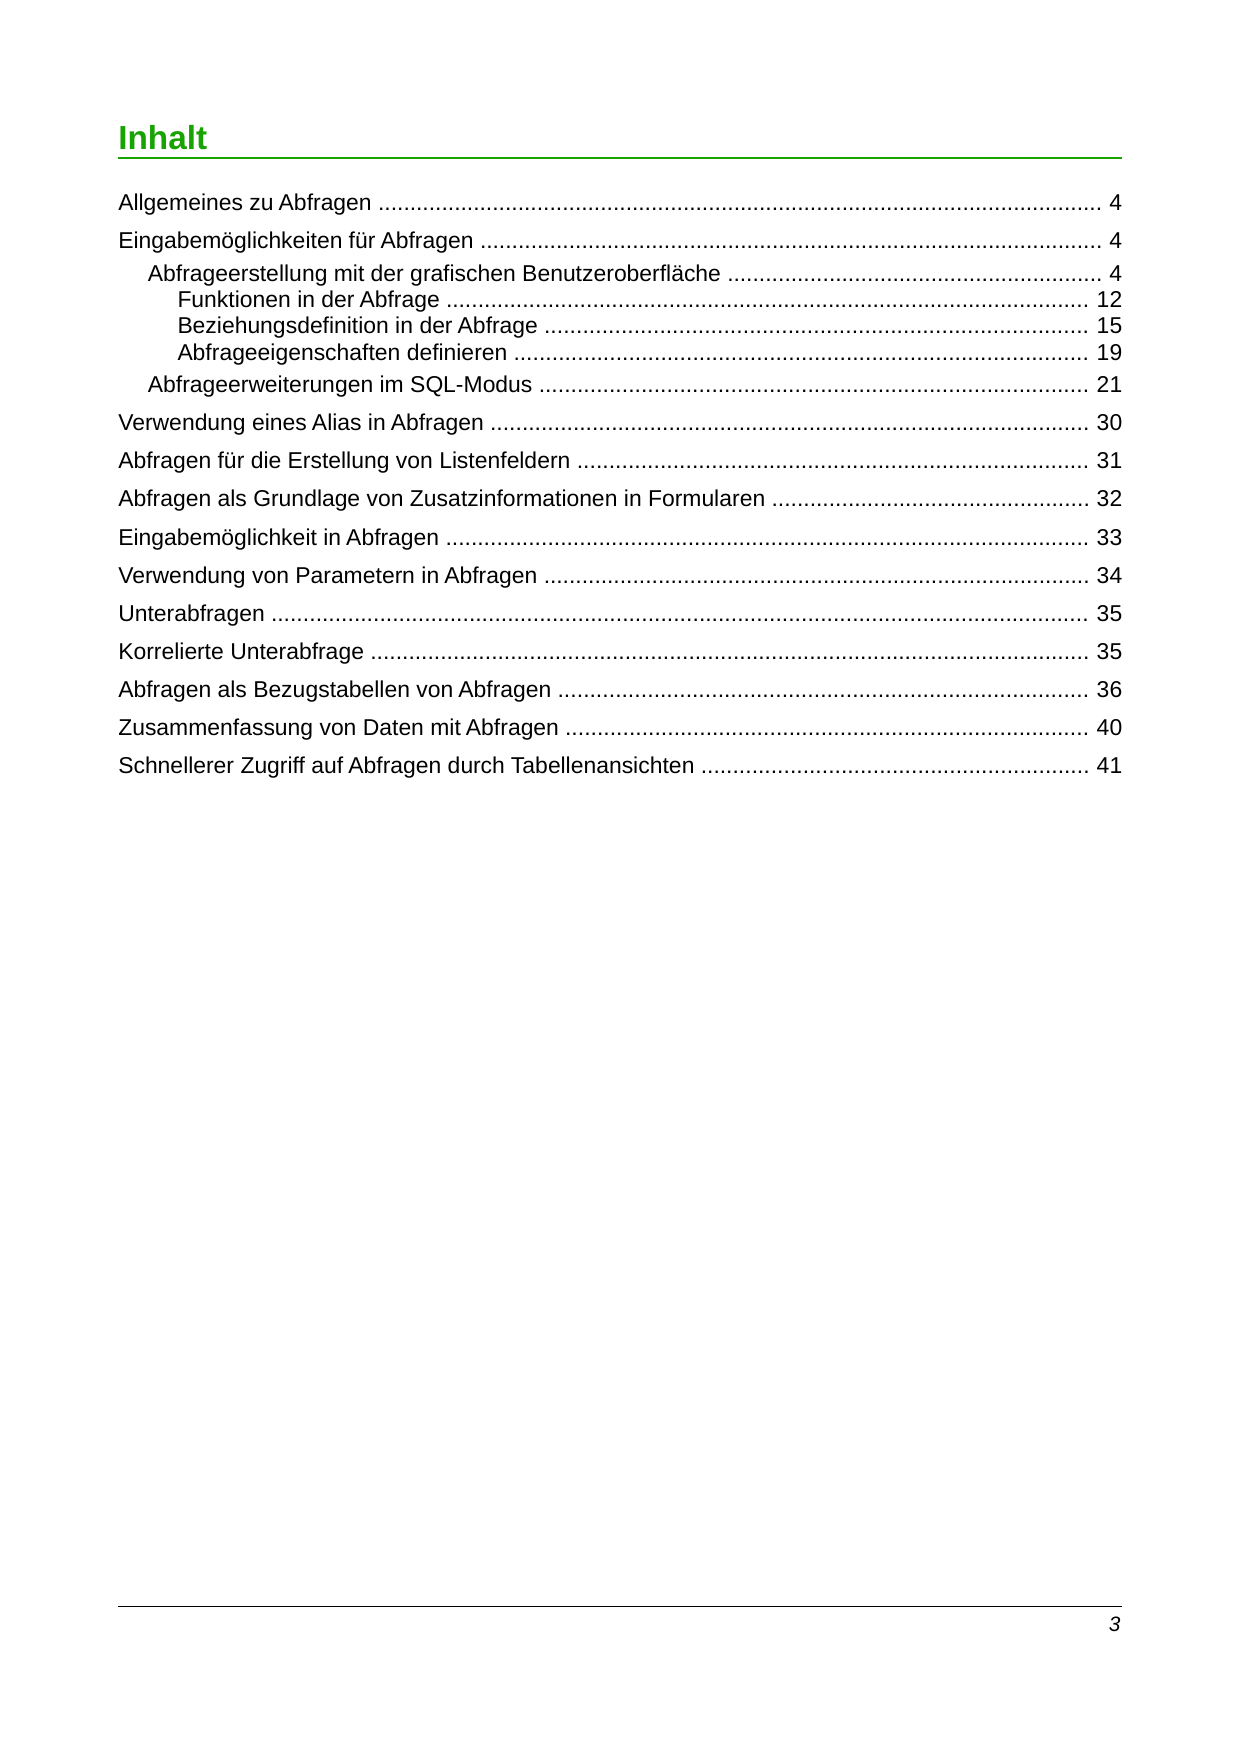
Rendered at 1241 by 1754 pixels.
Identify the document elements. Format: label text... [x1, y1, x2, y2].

text Eingabemöglichkeiten für Abfragen 4 [118, 227, 1122, 254]
text Abfrageerweiterungen im SQL-Modus 21 [148, 371, 1122, 397]
text Verwendung von Parametern in Abfragen 34 [118, 562, 1122, 588]
text Allgemeines zu Abfragen 4 [118, 189, 1122, 216]
text Abfragen als Grundlage von Zusatzinformationen in Formularen 32 [118, 485, 1122, 512]
text Abfrageerstellung mit der grafischen Benutzeroberfläche 4 [148, 260, 1122, 286]
text Korrelierte Unterabfrage 35 [118, 638, 1122, 664]
text Schnellerer Zugriff auf Abfragen durch Tabellenansichten 41 [118, 752, 1122, 779]
text Unterabfragen 35 [118, 600, 1122, 626]
text Zusammenfassung von Daten mit Abfragen 40 [118, 714, 1122, 741]
text Eingabemöglichkeit in Abfragen 33 [118, 523, 1122, 550]
text Beziehungsdefinition in der Abfrage 15 [177, 312, 1122, 339]
text Abfrageeigenschaften definieren 19 [177, 339, 1122, 365]
text Abfragen als Bezugstabellen von Abfragen 36 [118, 676, 1122, 702]
text Verwendung eines Alias in Abfragen 30 [118, 409, 1122, 436]
text Inhalt [118, 118, 1122, 157]
text Abfragen für die Erstellung von Listenfeldern 31 [118, 447, 1122, 474]
text Funktionen in der Abfrage 12 [177, 286, 1122, 312]
